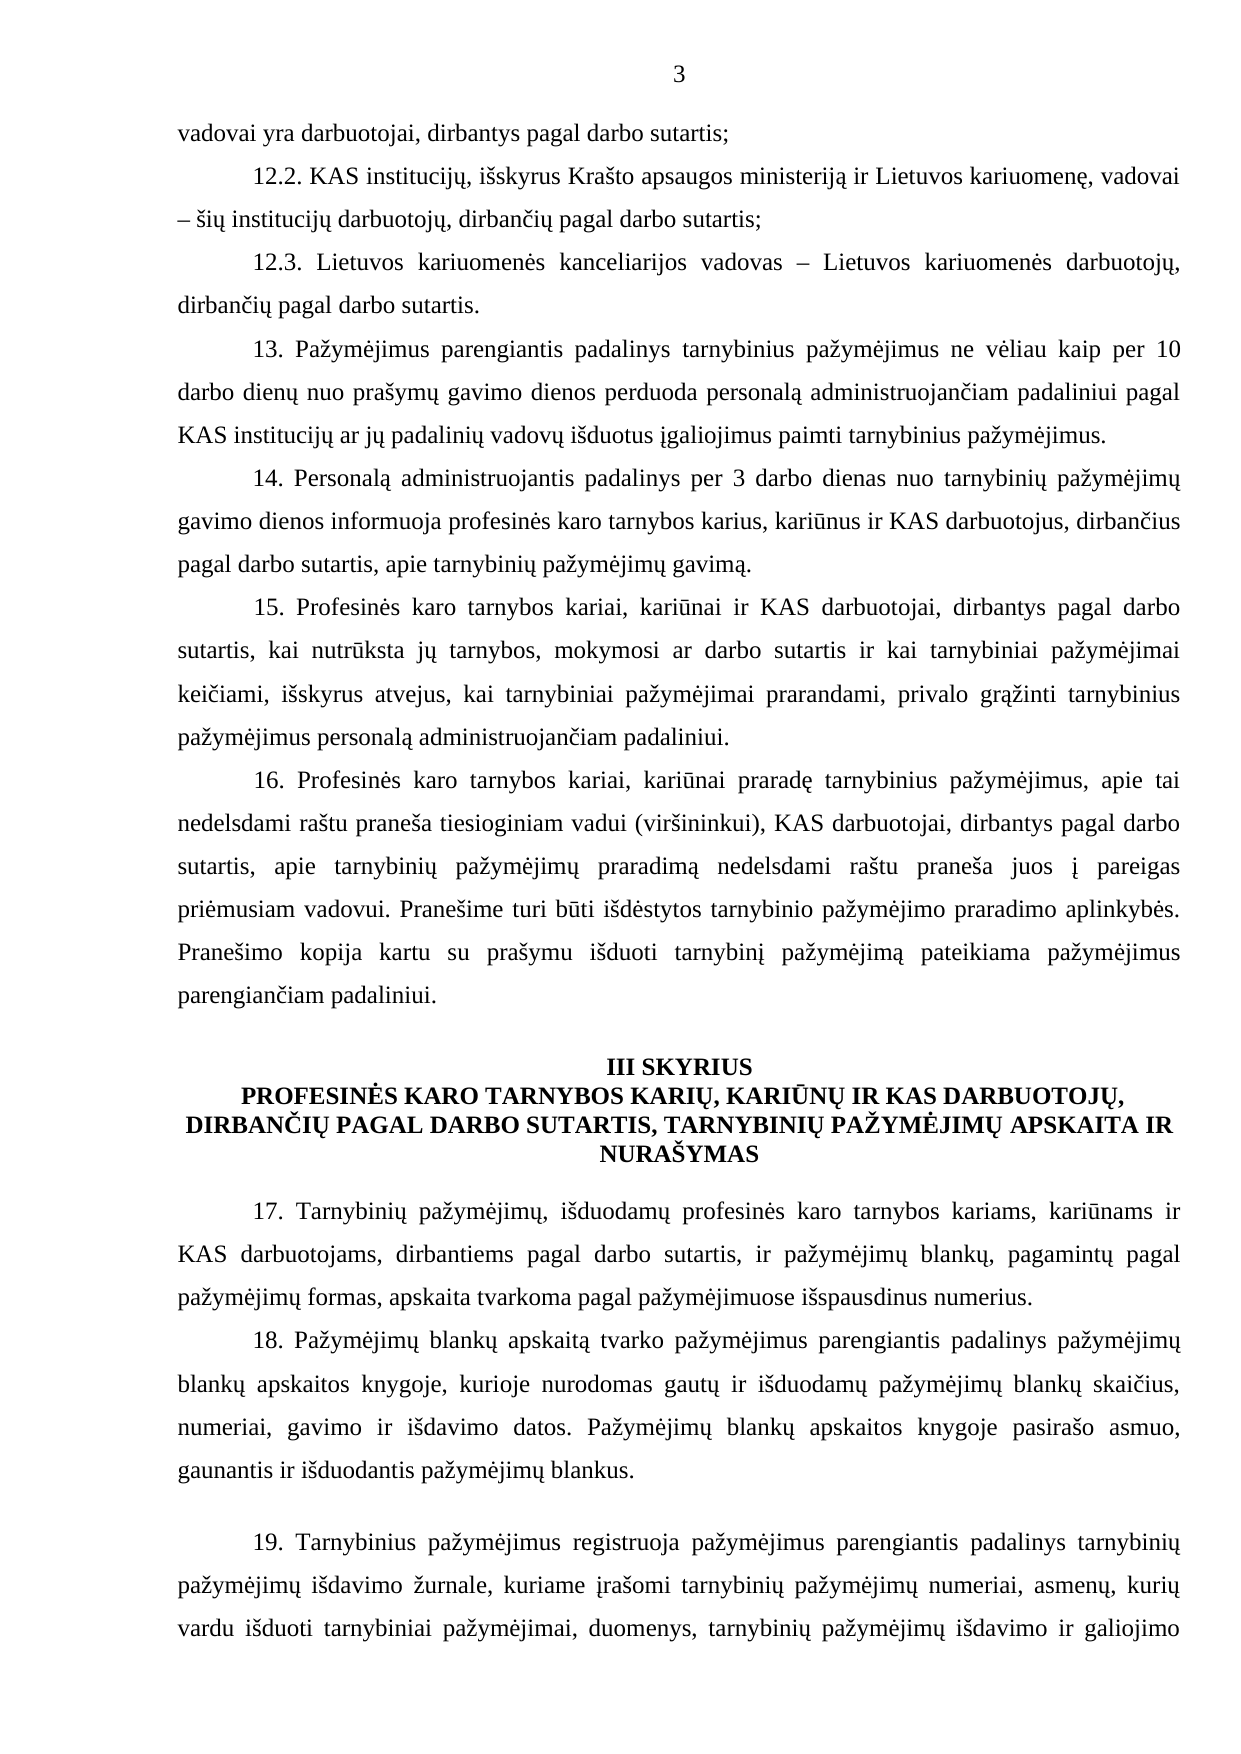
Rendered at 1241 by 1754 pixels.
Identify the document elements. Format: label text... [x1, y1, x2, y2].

text 16. Profesinės karo tarnybos kariai, kariūnai praradę tarnybinius pažymėjimus, apie tai nedelsdami raštu praneša tiesioginiam vadui (viršininkui), KAS darbuotojai, dirbantys pagal darbo sutartis, apie tarnybinių pažymėjimų praradimą nedelsdami raštu praneša juos į pareigas priėmusiam vadovui. Pranešime turi būti išdėstytos tarnybinio pažymėjimo praradimo aplinkybės. Pranešimo kopija kartu su prašymu išduoti tarnybinį pažymėjimą pateikiama pažymėjimus parengiančiam padaliniui. [177, 765, 1181, 1009]
text PROFESINĖS KARO TARNYBOS KARIŲ, KARIŪNŲ IR KAS DARBUOTOJŲ, DIRBANČIŲ PAGAL DARBO SUTARTIS, TARNYBINIŲ PAŽYMĖJIMŲ APSKAITA IR NURAŠymas [177, 1081, 1181, 1167]
text 17. Tarnybinių pažymėjimų, išduodamų profesinės karo tarnybos kariams, kariūnams ir KAS darbuotojams, dirbantiems pagal darbo sutartis, ir pažymėjimų blankų, pagamintų pagal pažymėjimų formas, apskaita tvarkoma pagal pažymėjimuose išspausdinus numerius. [177, 1196, 1181, 1311]
text 13. Pažymėjimus parengiantis padalinys tarnybinius pažymėjimus ne vėliau kaip per 10 darbo dienų nuo prašymų gavimo dienos perduoda personalą administruojančiam padaliniui pagal KAS institucijų ar jų padalinių vadovų išduotus įgaliojimus paimti tarnybinius pažymėjimus. [177, 334, 1181, 449]
text 19. Tarnybinius pažymėjimus registruoja pažymėjimus parengiantis padalinys tarnybinių pažymėjimų išdavimo žurnale, kuriame įrašomi tarnybinių pažymėjimų numeriai, asmenų, kurių vardu išduoti tarnybiniai pažymėjimai, duomenys, tarnybinių pažymėjimų išdavimo ir galiojimo [177, 1527, 1181, 1642]
text 12.2. KAS institucijų, išskyrus Krašto apsaugos ministeriją ir Lietuvos kariuomenę, vadovai – šių institucijų darbuotojų, dirbančių pagal darbo sutartis; [177, 161, 1181, 233]
text 18. Pažymėjimų blankų apskaitą tvarko pažymėjimus parengiantis padalinys pažymėjimų blankų apskaitos knygoje, kurioje nurodomas gautų ir išduodamų pažymėjimų blankų skaičius, numeriai, gavimo ir išdavimo datos. Pažymėjimų blankų apskaitos knygoje pasirašo asmuo, gaunantis ir išduodantis pažymėjimų blankus. [177, 1326, 1181, 1484]
text 14. Personalą administruojantis padalinys per 3 darbo dienas nuo tarnybinių pažymėjimų gavimo dienos informuoja profesinės karo tarnybos karius, kariūnus ir KAS darbuotojus, dirbančius pagal darbo sutartis, apie tarnybinių pažymėjimų gavimą. [177, 463, 1181, 578]
text 15. Profesinės karo tarnybos kariai, kariūnai ir KAS darbuotojai, dirbantys pagal darbo sutartis, kai nutrūksta jų tarnybos, mokymosi ar darbo sutartis ir kai tarnybiniai pažymėjimai keičiami, išskyrus atvejus, kai tarnybiniai pažymėjimai prarandami, privalo grąžinti tarnybinius pažymėjimus personalą administruojančiam padaliniui. [177, 592, 1181, 751]
text III SKYRIUS [177, 1052, 1181, 1081]
text 12.3. Lietuvos kariuomenės kanceliarijos vadovas – Lietuvos kariuomenės darbuotojų, dirbančių pagal darbo sutartis. [177, 247, 1181, 319]
text vadovai yra darbuotojai, dirbantys pagal darbo sutartis; [177, 118, 1181, 147]
